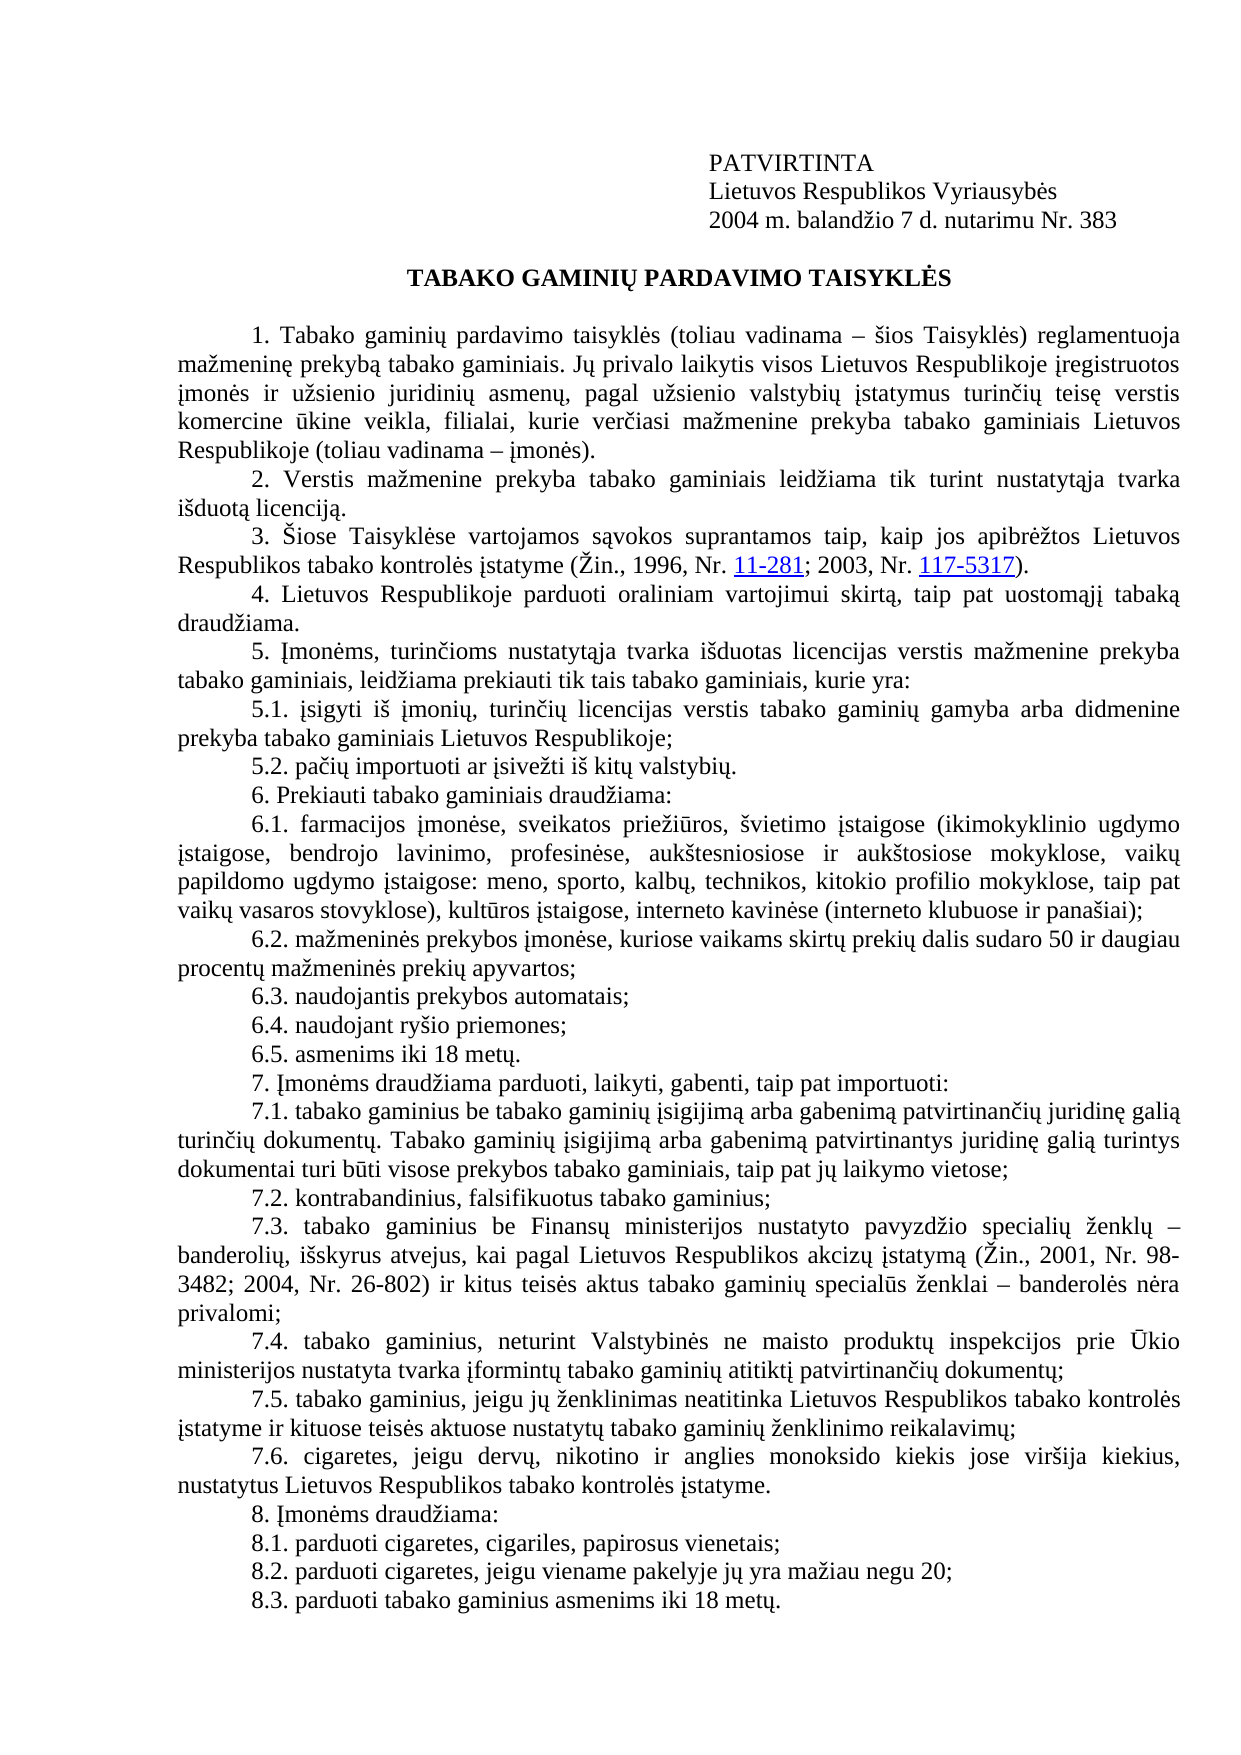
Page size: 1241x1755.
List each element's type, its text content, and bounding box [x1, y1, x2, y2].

text 6. Prekiauti tabako gaminiais draudžiama: [177, 780, 1181, 809]
text 7.2. kontrabandinius, falsifikuotus tabako gaminius; [177, 1183, 1181, 1211]
text 7.1. tabako gaminius be tabako gaminių įsigijimą arba gabenimą patvirtinančių juridinę galią turinčių dokumentų. Tabako gaminių įsigijimą arba gabenimą patvirtinantys juridinę galią turintys dokumentai turi būti visose prekybos tabako gaminiais, taip pat jų laikymo vietose; [177, 1096, 1181, 1183]
text 2. Verstis mažmenine prekyba tabako gaminiais leidžiama tik turint nustatytąja tvarka išduotą licenciją. [177, 464, 1181, 521]
text 6.5. asmenims iki 18 metų. [177, 1039, 1181, 1068]
text 5. Įmonėms, turinčioms nustatytąja tvarka išduotas licencijas verstis mažmenine prekyba tabako gaminiais, leidžiama prekiauti tik tais tabako gaminiais, kurie yra: [177, 636, 1181, 694]
text 1. Tabako gaminių pardavimo taisyklės (toliau vadinama – šios Taisyklės) reglamentuoja mažmeninę prekybą tabako gaminiais. Jų privalo laikytis visos Lietuvos Respublikoje įregistruotos įmonės ir užsienio juridinių asmenų, pagal užsienio valstybių įstatymus turinčių teisę verstis komercine ūkine veikla, filialai, kurie verčiasi mažmenine prekyba tabako gaminiais Lietuvos Respublikoje (toliau vadinama – įmonės). [177, 320, 1181, 464]
text 7.4. tabako gaminius, neturint Valstybinės ne maisto produktų inspekcijos prie Ūkio ministerijos nustatyta tvarka įformintų tabako gaminių atitiktį patvirtinančių dokumentų; [177, 1326, 1181, 1384]
text 3. Šiose Taisyklėse vartojamos sąvokos suprantamos taip, kaip jos apibrėžtos Lietuvos Respublikos tabako kontrolės įstatyme (Žin., 1996, Nr. 11-281; 2003, Nr. 117-5317). [177, 521, 1181, 579]
text PATVIRTINTA [177, 148, 1181, 176]
text TABAKO GAMINIŲ PARDAVIMO TAISYKLĖS [177, 263, 1181, 291]
text 8.3. parduoti tabako gaminius asmenims iki 18 metų. [177, 1585, 1181, 1614]
text 6.4. naudojant ryšio priemones; [177, 1010, 1181, 1039]
text Lietuvos Respublikos Vyriausybės [177, 176, 1181, 205]
text 5.1. įsigyti iš įmonių, turinčių licencijas verstis tabako gaminių gamyba arba didmenine prekyba tabako gaminiais Lietuvos Respublikoje; [177, 694, 1181, 751]
text 8.1. parduoti cigaretes, cigariles, papirosus vienetais; [177, 1528, 1181, 1556]
text 7.5. tabako gaminius, jeigu jų ženklinimas neatitinka Lietuvos Respublikos tabako kontrolės įstatyme ir kituose teisės aktuose nustatytų tabako gaminių ženklinimo reikalavimų; [177, 1384, 1181, 1441]
text 6.2. mažmeninės prekybos įmonėse, kuriose vaikams skirtų prekių dalis sudaro 50 ir daugiau procentų mažmeninės prekių apyvartos; [177, 924, 1181, 981]
text 8. Įmonėms draudžiama: [177, 1499, 1181, 1528]
text 5.2. pačių importuoti ar įsivežti iš kitų valstybių. [177, 751, 1181, 780]
text 6.1. farmacijos įmonėse, sveikatos priežiūros, švietimo įstaigose (ikimokyklinio ugdymo įstaigose, bendrojo lavinimo, profesinėse, aukštesniosiose ir aukštosiose mokyklose, vaikų papildomo ugdymo įstaigose: meno, sporto, kalbų, technikos, kitokio profilio mokyklose, taip pat vaikų vasaros stovyklose), kultūros įstaigose, interneto kavinėse (interneto klubuose ir panašiai); [177, 809, 1181, 924]
text 2004 m. balandžio 7 d. nutarimu Nr. 383 [177, 205, 1181, 234]
text 7.6. cigaretes, jeigu dervų, nikotino ir anglies monoksido kiekis jose viršija kiekius, nustatytus Lietuvos Respublikos tabako kontrolės įstatyme. [177, 1441, 1181, 1499]
text 8.2. parduoti cigaretes, jeigu viename pakelyje jų yra mažiau negu 20; [177, 1556, 1181, 1585]
text 7. Įmonėms draudžiama parduoti, laikyti, gabenti, taip pat importuoti: [177, 1068, 1181, 1096]
text 6.3. naudojantis prekybos automatais; [177, 981, 1181, 1010]
text 7.3. tabako gaminius be Finansų ministerijos nustatyto pavyzdžio specialių ženklų – banderolių, išskyrus atvejus, kai pagal Lietuvos Respublikos akcizų įstatymą (Žin., 2001, Nr. 98- 3482; 2004, Nr. 26-802) ir kitus teisės aktus tabako gaminių specialūs ženklai – banderolės nėra privalomi; [177, 1211, 1181, 1326]
text 4. Lietuvos Respublikoje parduoti oraliniam vartojimui skirtą, taip pat uostomąjį tabaką draudžiama. [177, 579, 1181, 636]
